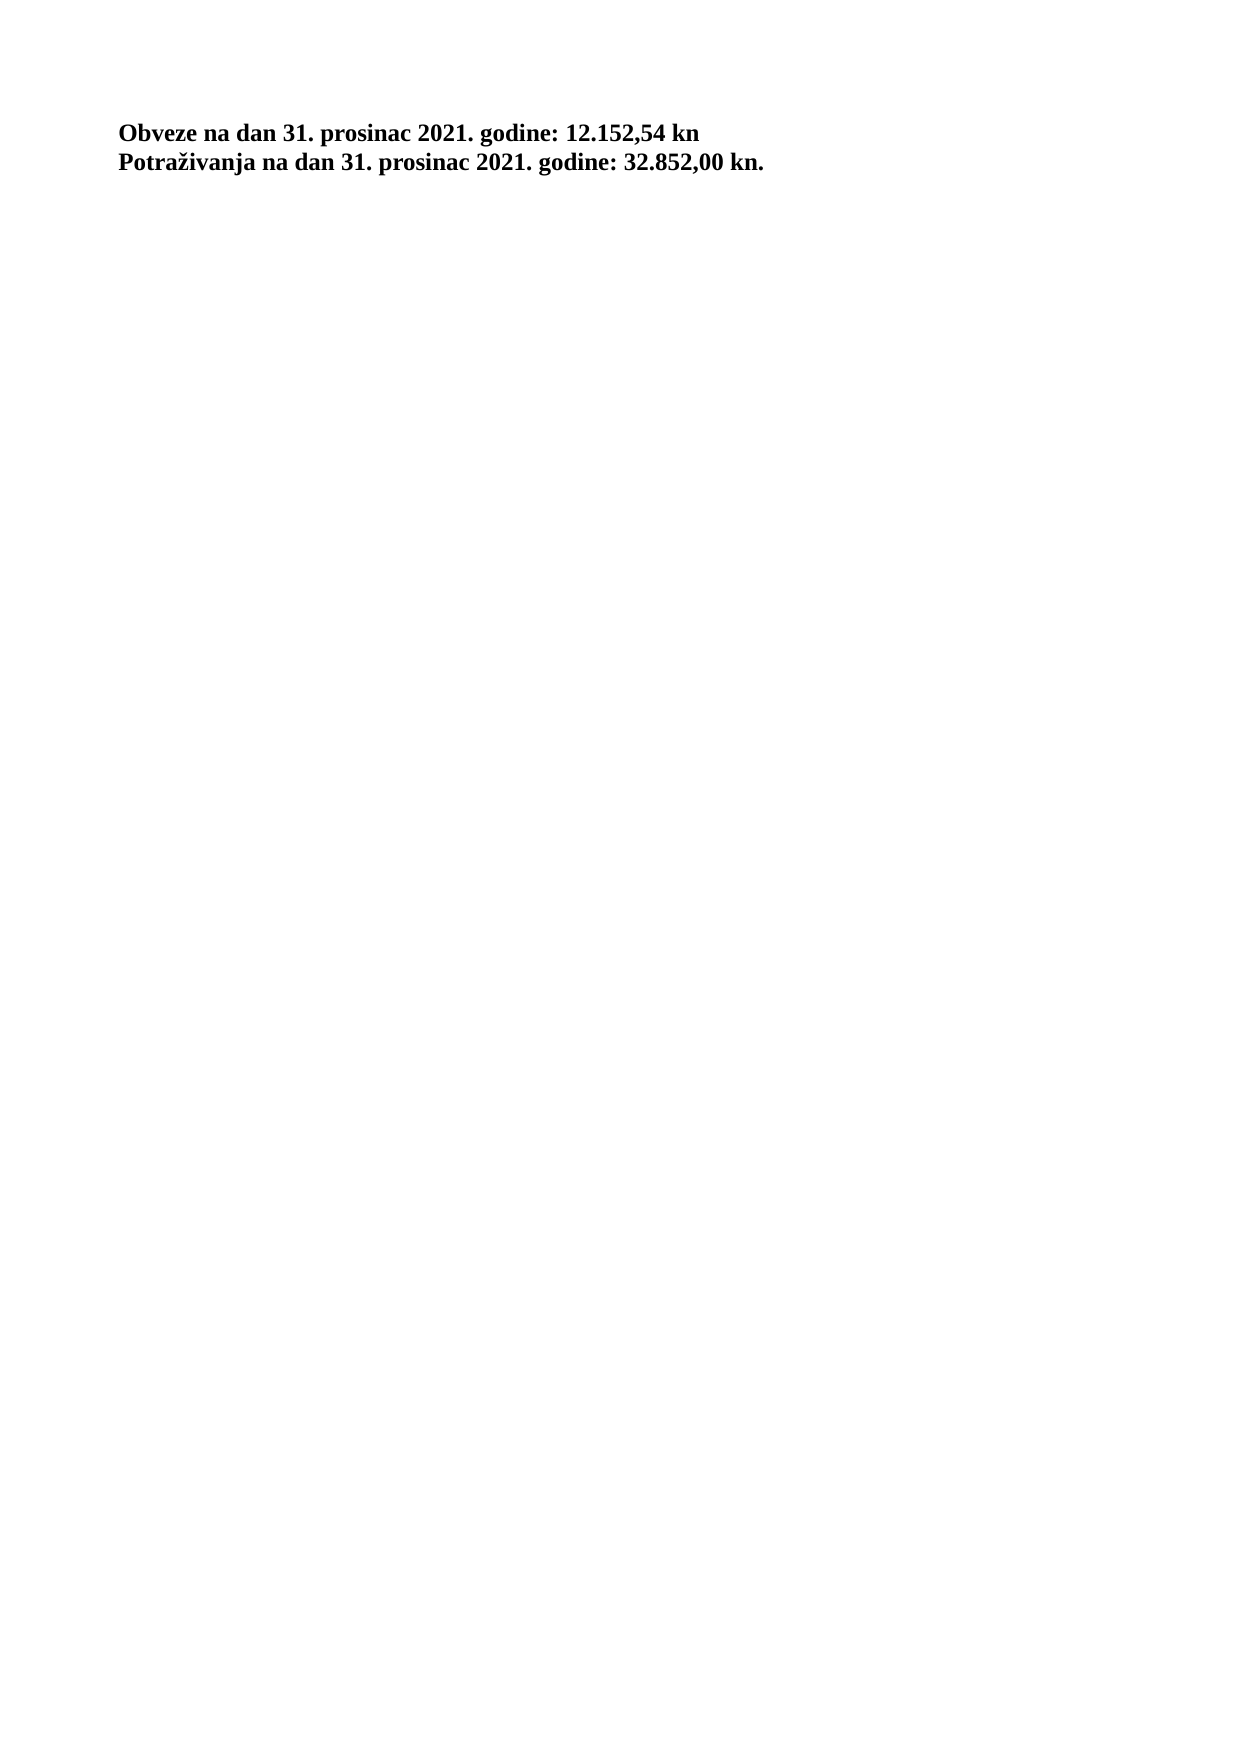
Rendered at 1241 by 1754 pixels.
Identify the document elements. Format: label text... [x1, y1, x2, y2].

text Potraživanja na dan 31. prosinac 2021. godine: 32.852,00 kn. [118, 147, 1122, 176]
text Obveze na dan 31. prosinac 2021. godine: 12.152,54 kn [118, 118, 1122, 147]
